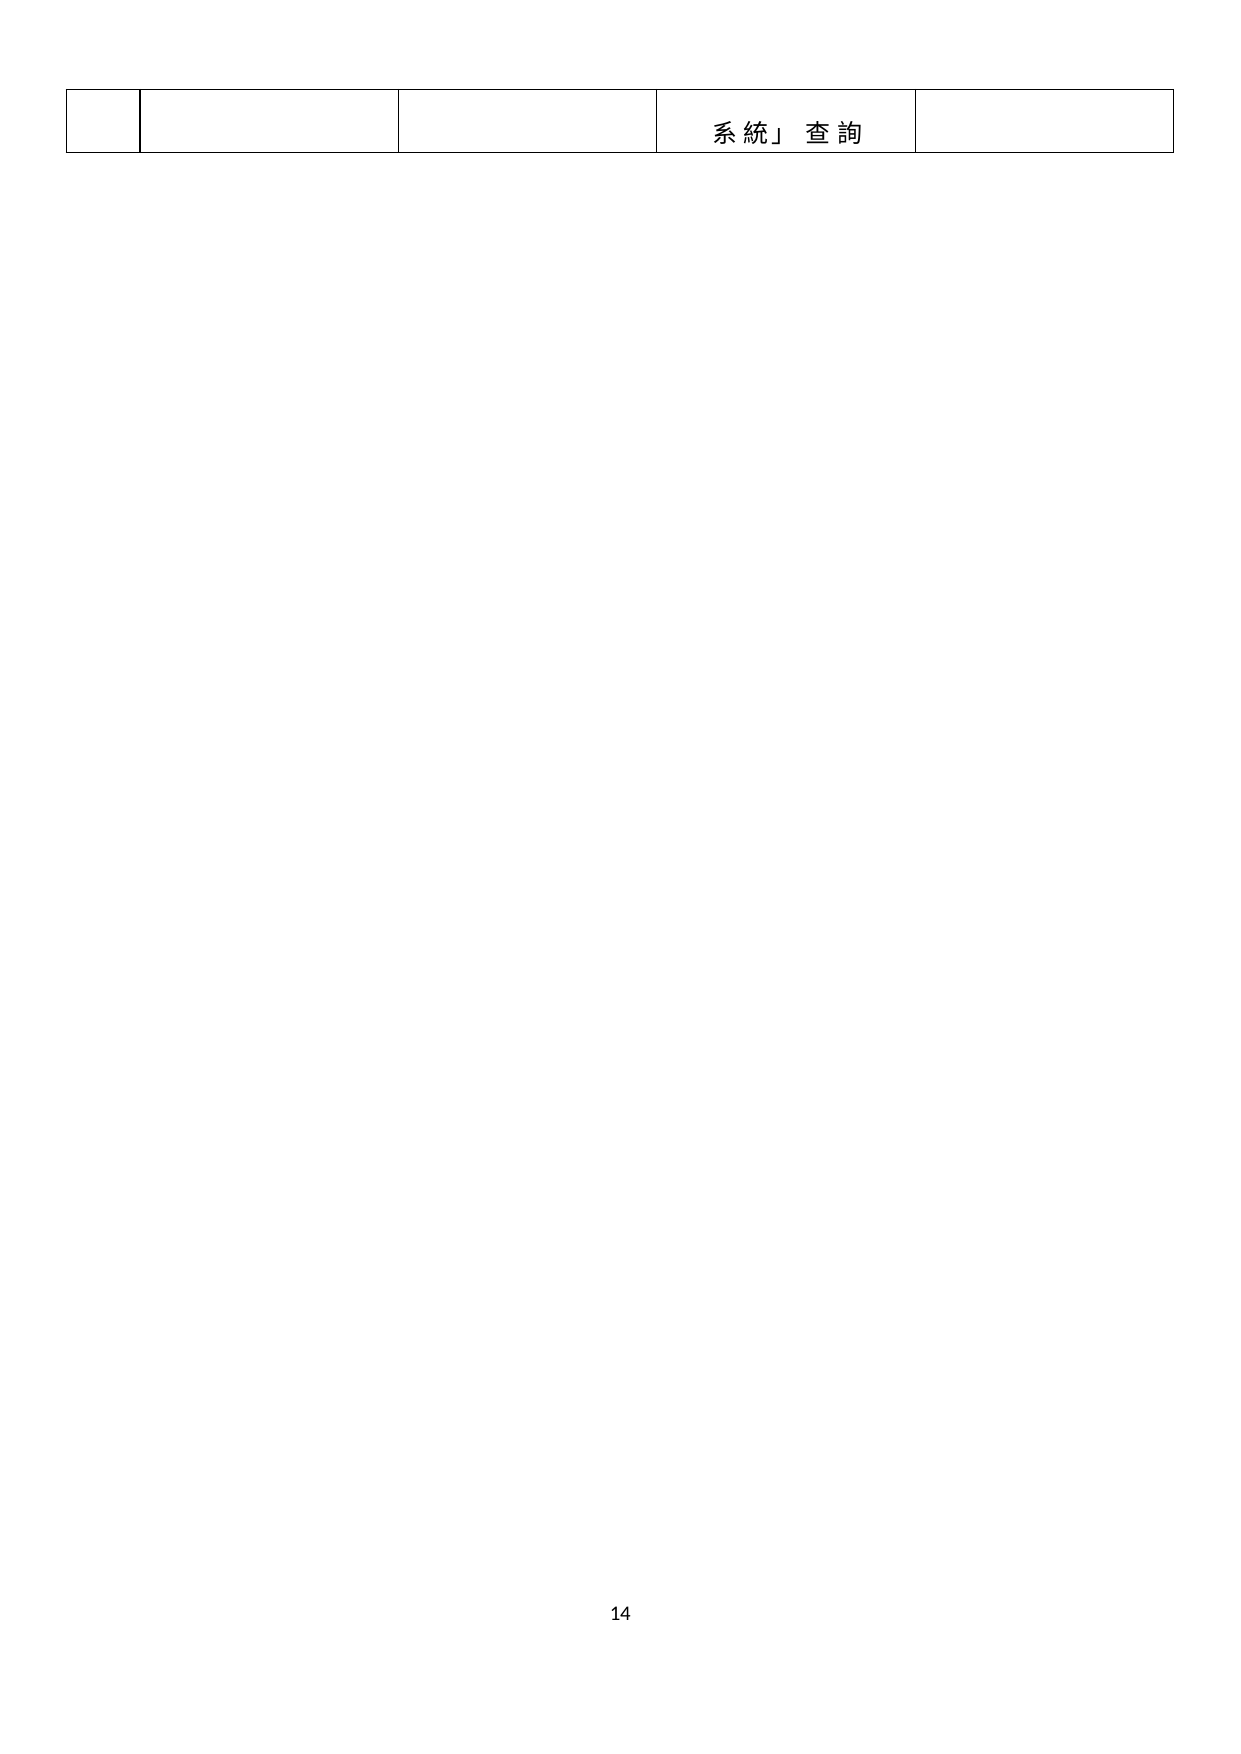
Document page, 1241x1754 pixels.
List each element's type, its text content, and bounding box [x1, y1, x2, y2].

table_cell [399, 90, 656, 152]
table_cell [141, 90, 398, 152]
table_cell [67, 90, 139, 152]
table_cell 系統」查詢 [657, 90, 915, 152]
table_cell [916, 90, 1173, 152]
